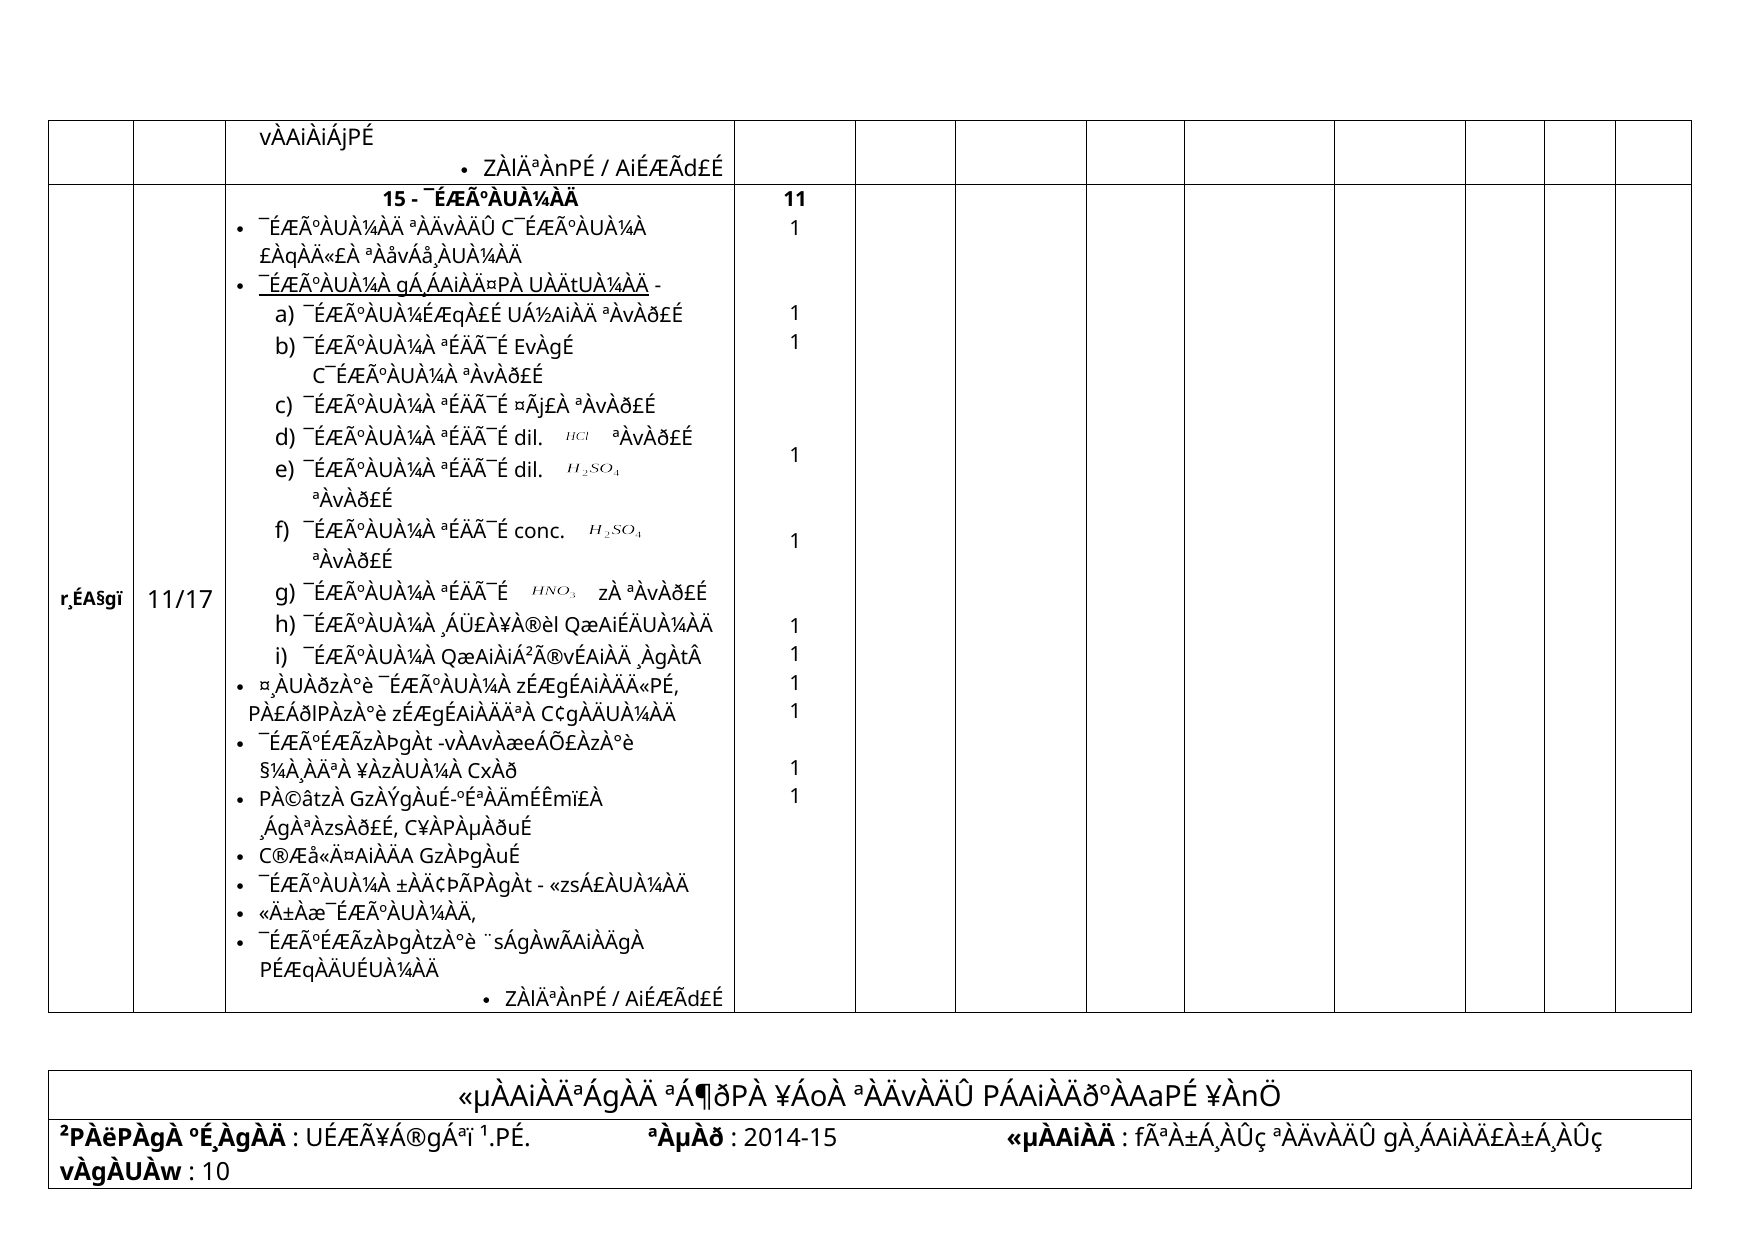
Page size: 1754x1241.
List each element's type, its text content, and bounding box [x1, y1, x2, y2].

table_cell [1545, 121, 1615, 183]
table_cell [735, 121, 855, 183]
table_cell 11 1 1 1 1 1 1 1 1 1 1 1 [735, 185, 855, 1012]
table_cell [1335, 121, 1465, 183]
table_cell [1185, 121, 1334, 183]
table_cell r¸ÉA§gï [49, 185, 133, 1012]
table_cell [1466, 121, 1544, 183]
table_cell 15 - ¯ÉÆÃºÀUÀ¼ÀÄ ¯ÉÆÃºÀUÀ¼ÀÄ ªÀÄvÀÄÛ C¯ÉÆÃºÀUÀ¼À £ÀqÀÄ«£À ªÀåvÁå¸ÀUÀ¼ÀÄ ¯ÉÆÃºÀUÀ¼À gÁ¸ÁAiÀÄ¤PÀ UÀÄtUÀ¼ÀÄ - ¯ÉÆÃºÀUÀ¼ÉÆqÀ£É UÁ½AiÀÄ ªÀvÀð£É ¯ÉÆÃºÀUÀ¼À ªÉÄÃ¯É EvÀgÉ C¯ÉÆÃºÀUÀ¼À ªÀvÀð£É ¯ÉÆÃºÀUÀ¼À ªÉÄÃ¯É ¤Ãj£À ªÀvÀð£É ¯ÉÆÃºÀUÀ¼À ªÉÄÃ¯É dil. ªÀvÀð£É ¯ÉÆÃºÀUÀ¼À ªÉÄÃ¯É dil. ªÀvÀð£É ¯ÉÆÃºÀUÀ¼À ªÉÄÃ¯É conc. ªÀvÀð£É ¯ÉÆÃºÀUÀ¼À ªÉÄÃ¯É zÀ ªÀvÀð£É ¯ÉÆÃºÀUÀ¼À ¸ÁÜ£À¥À®èl QæAiÉÄUÀ¼ÀÄ ¯ÉÆÃºÀUÀ¼À QæAiÀiÁ²Ã®vÉAiÀÄ ¸ÀgÀtÂ ¤¸ÀUÀðzÀ°è ¯ÉÆÃºÀUÀ¼À zÉÆgÉAiÀÄÄ«PÉ, PÀ£ÁðlPÀzÀ°è zÉÆgÉAiÀÄÄªÀ C¢gÀÄUÀ¼ÀÄ ¯ÉÆÃºÉÆÃzÀÞgÀt -vÀAvÀæeÁÕ£ÀzÀ°è §¼À¸ÀÄªÀ ¥ÀzÀUÀ¼À CxÀð PÀ©âtzÀ GzÀÝgÀuÉ-ºÉªÀÄmÉÊmï£À ¸ÁgÀªÀzsÀð£É, C¥ÀPÀµÀðuÉ C®Æå«Ä¤AiÀÄA GzÀÞgÀuÉ ¯ÉÆÃºÀUÀ¼À ±ÀÄ¢ÞÃPÀgÀt - «zsÁ£ÀUÀ¼ÀÄ «Ä±Àæ¯ÉÆÃºÀUÀ¼ÀÄ, ¯ÉÆÃºÉÆÃzÀÞgÀtzÀ°è ¨sÁgÀwÃAiÀÄgÀ PÉÆqÀÄUÉUÀ¼ÀÄ ZÀlÄªÀnPÉ / AiÉÆÃd£É [226, 185, 734, 1012]
table_cell 13 - OzÉÆåÃVPÀ ¸ÁªÀAiÀÄªÀ gÀ¸ÁAiÀÄ£À±Á¸ÀÛç - ¸ÀÄPÉÆæÃ¸ï ªÀÄvÀÄÛ FxÉÊ¯ï D¯ÉÆÌÃºÁ¯ï ¸ÀÄPÉÆæÃ¸ï - 2 §UÉAiÀÄ gÀZÀ£Á¸ÀÆvÀæUÀ¼ÀÄ, ¸ÀPÀÌgÉ ªÀÄvÀÄÛ ¨É®è EªÀÅUÀ½VgÀÄªÀ ªÀåvÁå¸ÀUÀ¼ÀÄ PÁ¨ÉÆÃðºÉÊqÉæÃmïUÀ¼À ªÀVÃðPÀgÀt ¸ÀPÀÌgÉAiÀÄ GvÁàzÀ£É - ºÀAvÀUÀ¼ÀÄ ¸ÀPÀÌgÉ¬ÄAzÀ FxÉÊ¯ï D¯ÉÆÌÃºÁ¯ï vÀAiÀiÁjPÉ ZÀlÄªÀnPÉ / AiÉÆÃd£É [226, 121, 734, 183]
table_header «µÀAiÀÄªÁgÀÄ ªÁ¶ðPÀ ¥ÁoÀ ªÀÄvÀÄÛ PÁAiÀÄðºÀAaPÉ ¥ÀnÖ [49, 1071, 1691, 1119]
table_cell [1466, 185, 1544, 1012]
table_cell [856, 185, 955, 1012]
table_cell [956, 185, 1086, 1012]
table_cell [1545, 185, 1615, 1012]
table_cell [1087, 121, 1184, 183]
table_cell ²PÀëPÀgÀ ºÉ¸ÀgÀÄ : UÉÆÃ¥Á®gÁªï ¹.PÉ. ªÀµÀð : 2014-15 «µÀAiÀÄ : fÃªÀ±Á¸ÀÛç ªÀÄvÀÄÛ gÀ¸ÁAiÀÄ£À±Á¸ÀÛç vÀgÀUÀw : 10 [49, 1120, 1691, 1188]
table_cell 11/17 [134, 185, 225, 1012]
table_cell [134, 121, 225, 183]
table_cell [856, 121, 955, 183]
table_cell [956, 121, 1086, 183]
table_cell [1087, 185, 1184, 1012]
table_cell [1185, 185, 1334, 1012]
table_cell [1616, 185, 1691, 1012]
table_cell [1616, 121, 1691, 183]
table_cell [1335, 185, 1465, 1012]
table_cell [49, 121, 133, 183]
